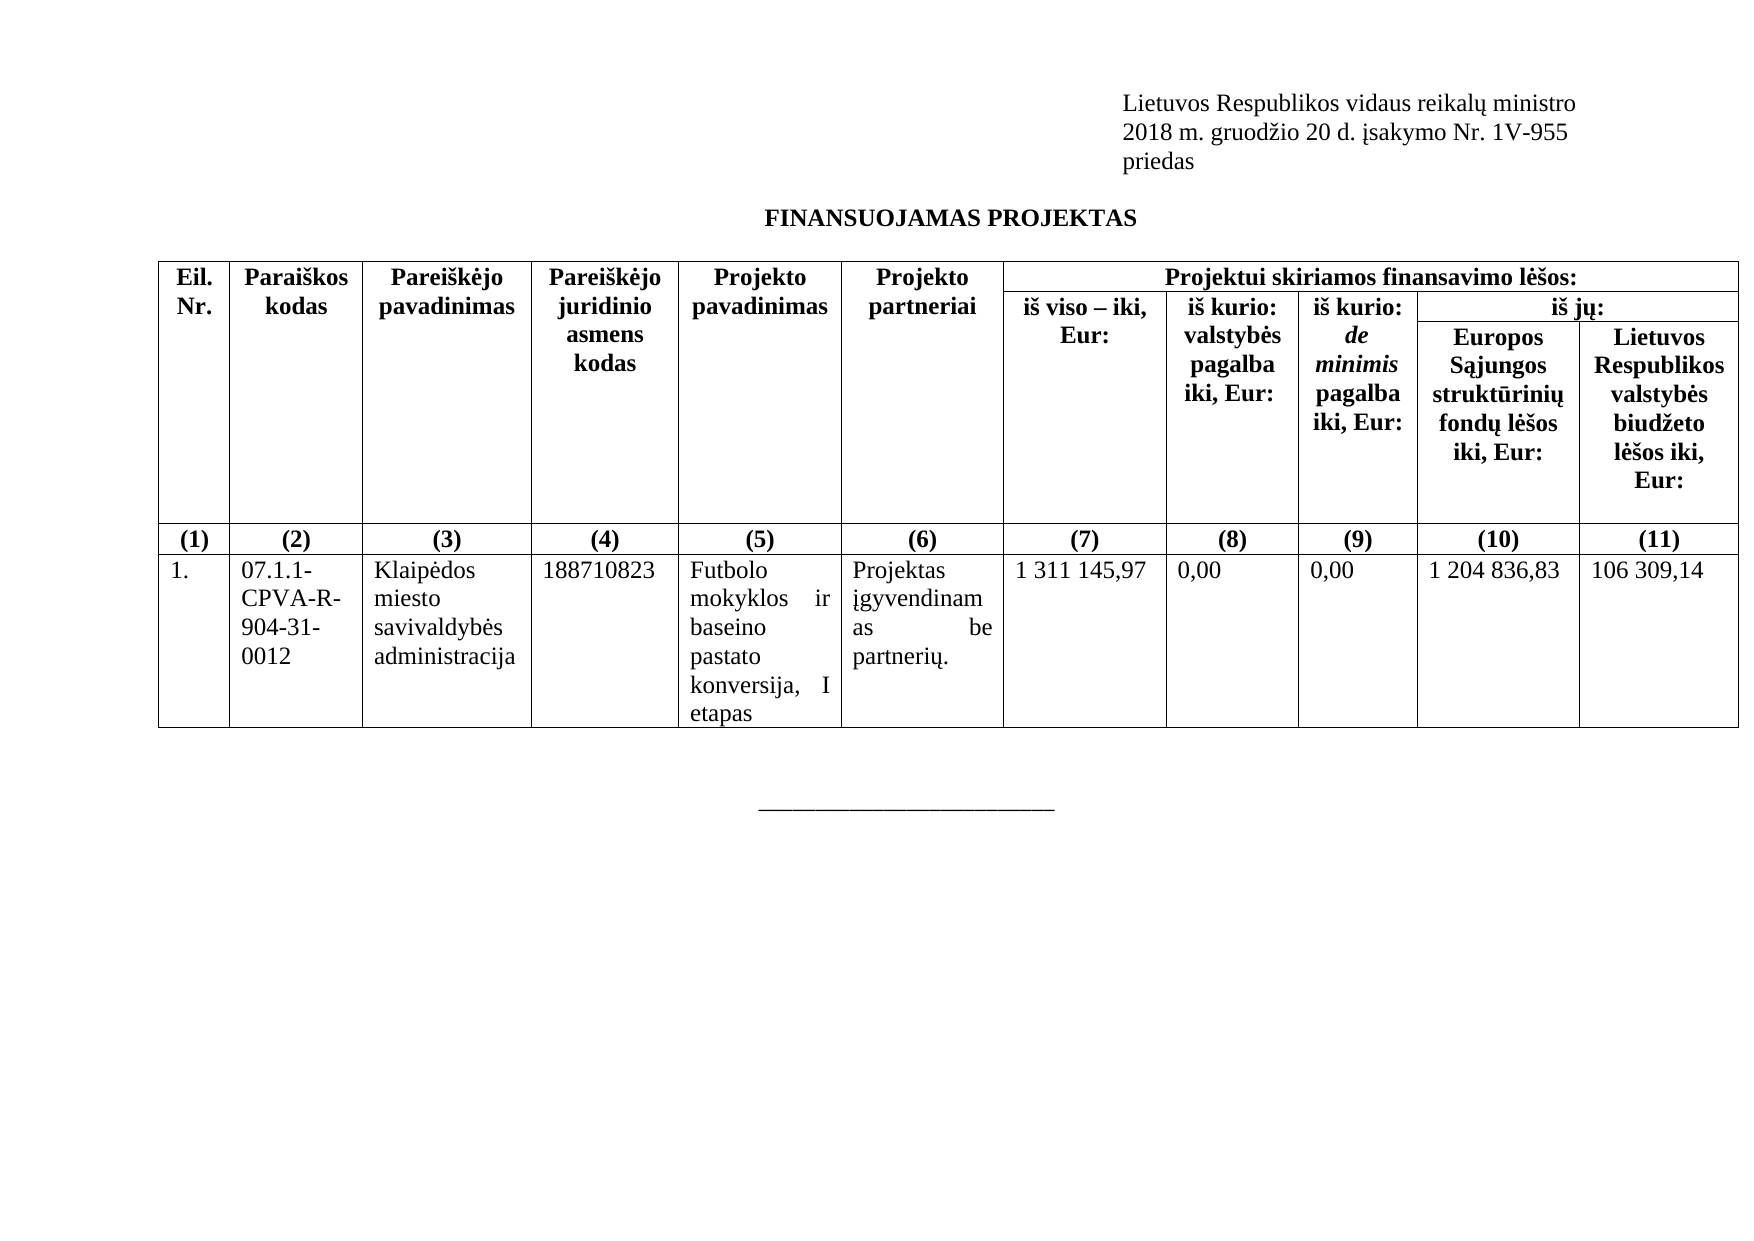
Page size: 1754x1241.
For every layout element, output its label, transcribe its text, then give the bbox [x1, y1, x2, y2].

table_cell iš jų: [1418, 292, 1738, 321]
table_cell (5) [679, 524, 841, 554]
text __________________________ [177, 786, 1636, 814]
table_cell (10) [1418, 524, 1579, 554]
table_cell 188710823 [532, 555, 678, 727]
table_cell Futbolo mokyklos ir baseino pastato konversija, I etapas [679, 555, 841, 727]
table_cell (8) [1167, 524, 1298, 554]
table_header Paraiškos kodas [230, 262, 362, 523]
text priedas [1122, 146, 1636, 175]
table_header Pareiškėjo pavadinimas [363, 262, 531, 523]
table_cell 0,00 [1299, 555, 1417, 727]
table_cell 1 204 836,83 [1418, 555, 1579, 727]
table_cell (4) [532, 524, 678, 554]
table_cell (7) [1004, 524, 1166, 554]
table_cell 1 311 145,97 [1004, 555, 1166, 727]
table_header Projektui skiriamos finansavimo lėšos: [1004, 262, 1738, 291]
table_cell iš kurio: de minimis pagalba iki, Eur: [1299, 292, 1417, 523]
text 2018 m. gruodžio 20 d. įsakymo Nr. 1V-955 [1122, 117, 1636, 146]
text Lietuvos Respublikos vidaus reikalų ministro [1122, 88, 1636, 117]
table_cell iš viso – iki, Eur: [1004, 292, 1166, 523]
table_cell (9) [1299, 524, 1417, 554]
text FINANSUOJAMAS PROJEKTAS [177, 203, 1636, 232]
table_cell 1. [159, 555, 229, 727]
table_cell (2) [230, 524, 362, 554]
table_cell 106 309,14 [1580, 555, 1738, 727]
table_cell 07.1.1-CPVA-R-904-31-0012 [230, 555, 362, 727]
table_cell (11) [1580, 524, 1738, 554]
table_header Projekto pavadinimas [679, 262, 841, 523]
table_cell Europos Sąjungos struktūrinių fondų lėšos iki, Eur: [1418, 322, 1579, 523]
table_cell (3) [363, 524, 531, 554]
table_cell Lietuvos Respublikos valstybės biudžeto lėšos iki, Eur: [1580, 322, 1738, 523]
table_cell Klaipėdos miesto savivaldybės administracija [363, 555, 531, 727]
table_header Projekto partneriai [842, 262, 1003, 523]
table_header Pareiškėjo juridinio asmens kodas [532, 262, 678, 523]
table_cell (1) [159, 524, 229, 554]
table_cell iš kurio: valstybės pagalba iki, Eur: [1167, 292, 1298, 523]
table_cell (6) [842, 524, 1003, 554]
table_cell Projektas įgyvendinamas be partnerių. [842, 555, 1003, 727]
table_header Eil. Nr. [159, 262, 229, 523]
table_cell 0,00 [1167, 555, 1298, 727]
